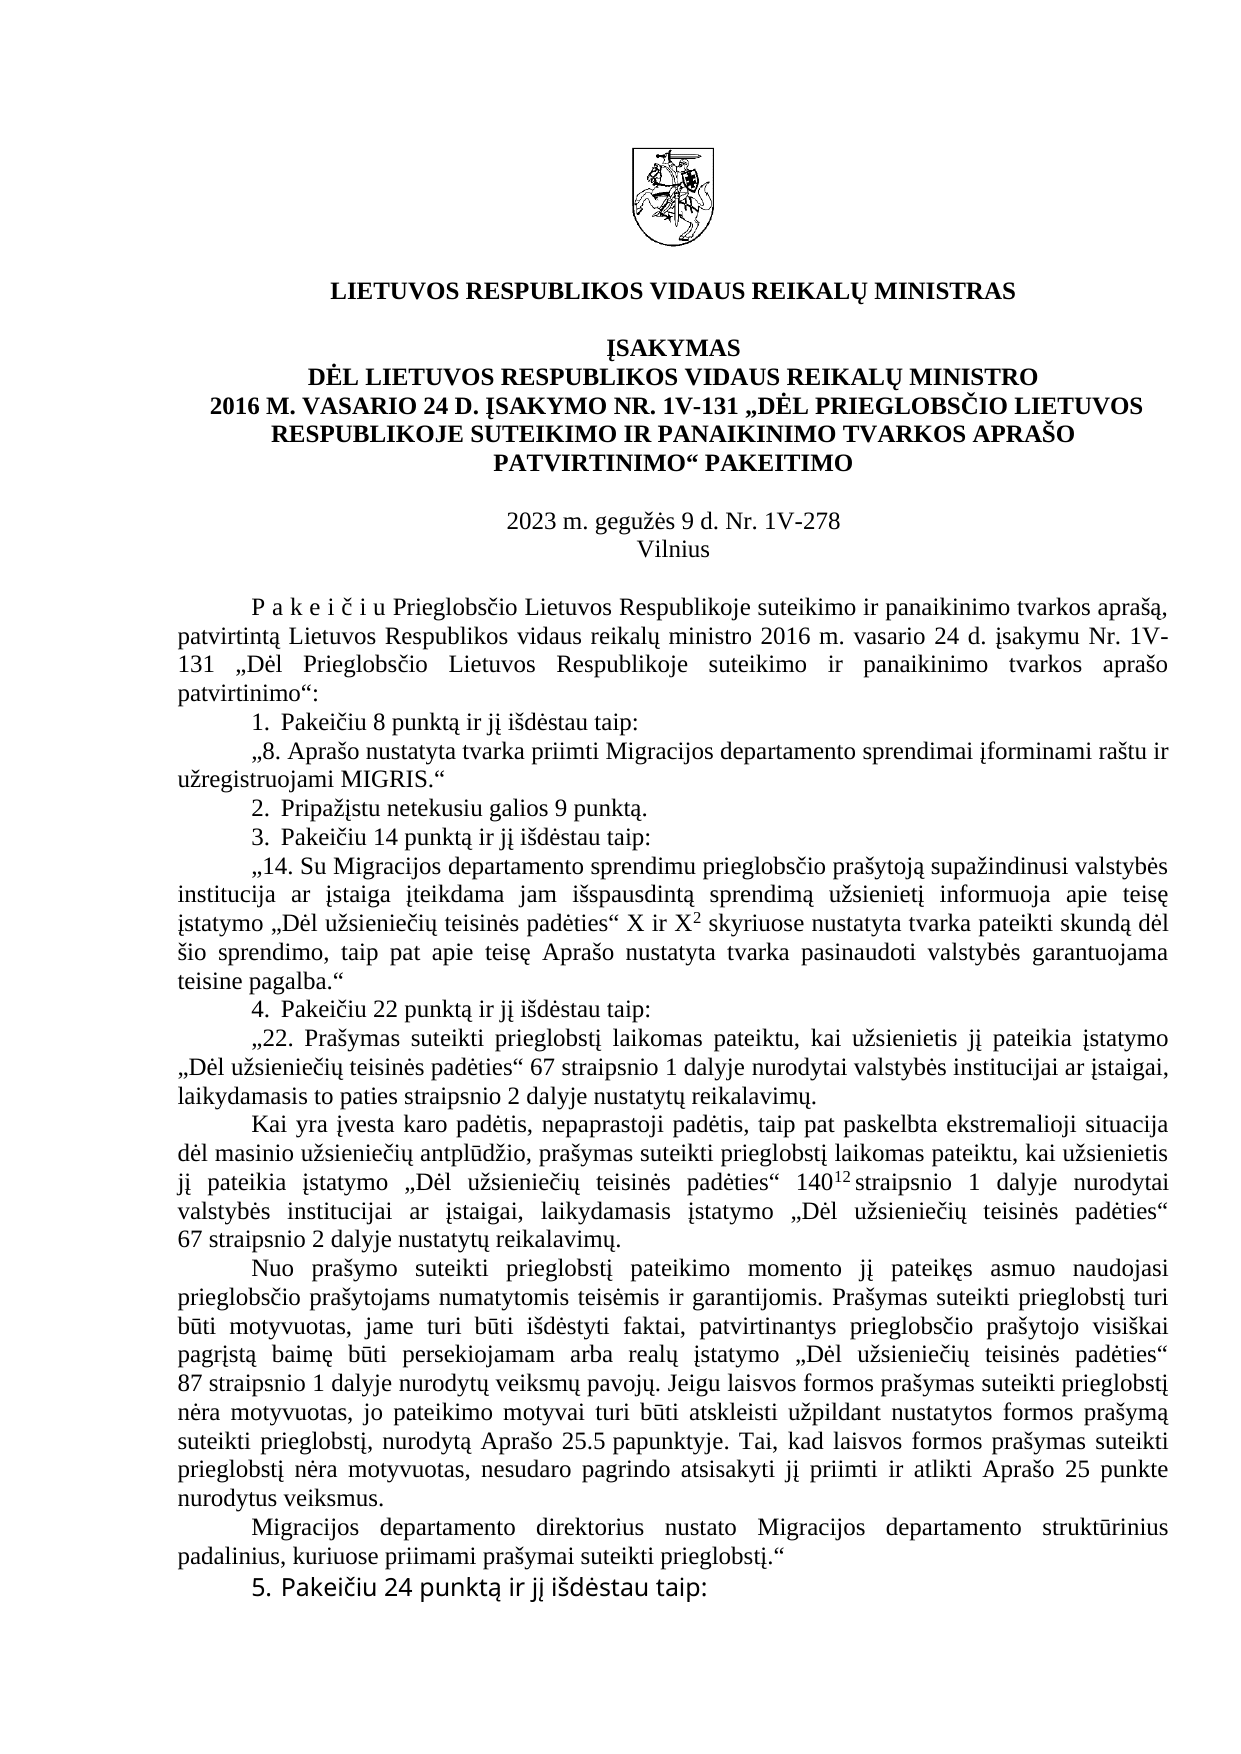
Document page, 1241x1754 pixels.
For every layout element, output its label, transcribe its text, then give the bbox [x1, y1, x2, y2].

text 4. Pakeičiu 22 punktą ir jį išdėstau taip: [177, 994, 1169, 1023]
text 2016 M. VASARIO 24 D. ĮSAKYMO NR. 1V-131 „DĖL PRIEGLOBSČIO LIETUVOS RESPUBLIKOJE SUTEIKIMO IR PANAIKINIMO TVARKOS APRAŠO PATVIRTINIMO“ PAKEITIMO [177, 391, 1169, 477]
text 1. Pakeičiu 8 punktą ir jį išdėstau taip: [177, 707, 1169, 736]
text 2. Pripažįstu netekusiu galios 9 punktą. [177, 793, 1169, 822]
text 2023 m. gegužės 9 d. Nr. 1V-278 [177, 506, 1169, 534]
text „22. Prašymas suteikti prieglobstį laikomas pateiktu, kai užsienietis jį pateikia įstatymo „Dėl užsieniečių teisinės padėties“ 67 straipsnio 1 dalyje nurodytai valstybės institucijai ar įstaigai, laikydamasis to paties straipsnio 2 dalyje nustatytų reikalavimų. [177, 1023, 1169, 1109]
text LIETUVOS RESPUBLIKOS VIDAUS REIKALŲ MINISTRAS [177, 276, 1169, 304]
text P a k e i č i u Prieglobsčio Lietuvos Respublikoje suteikimo ir panaikinimo tvarkos aprašą, patvirtintą Lietuvos Respublikos vidaus reikalų ministro 2016 m. vasario 24 d. įsakymu Nr. 1V-131 „Dėl Prieglobsčio Lietuvos Respublikoje suteikimo ir panaikinimo tvarkos aprašo patvirtinimo“: [177, 592, 1169, 707]
text „8. Aprašo nustatyta tvarka priimti Migracijos departamento sprendimai įforminami raštu ir užregistruojami MIGRIS.“ [177, 736, 1169, 793]
text Vilnius [177, 534, 1169, 563]
text Kai yra įvesta karo padėtis, nepaprastoji padėtis, taip pat paskelbta ekstremalioji situacija dėl masinio užsieniečių antplūdžio, prašymas suteikti prieglobstį laikomas pateiktu, kai užsienietis jį pateikia įstatymo „Dėl užsieniečių teisinės padėties“ 14012 straipsnio 1 dalyje nurodytai valstybės institucijai ar įstaigai, laikydamasis įstatymo „Dėl užsieniečių teisinės padėties“ 67 straipsnio 2 dalyje nustatytų reikalavimų. [177, 1109, 1169, 1253]
text DĖL LIETUVOS RESPUBLIKOS VIDAUS REIKALŲ MINISTRO [177, 362, 1169, 391]
text Migracijos departamento direktorius nustato Migracijos departamento struktūrinius padalinius, kuriuose priimami prašymai suteikti prieglobstį.“ [177, 1512, 1169, 1569]
text 3. Pakeičiu 14 punktą ir jį išdėstau taip: [177, 822, 1169, 851]
text Nuo prašymo suteikti prieglobstį pateikimo momento jį pateikęs asmuo naudojasi prieglobsčio prašytojams numatytomis teisėmis ir garantijomis. Prašymas suteikti prieglobstį turi būti motyvuotas, jame turi būti išdėstyti faktai, patvirtinantys prieglobsčio prašytojo visiškai pagrįstą baimę būti persekiojamam arba realų įstatymo „Dėl užsieniečių teisinės padėties“ 87 straipsnio 1 dalyje nurodytų veiksmų pavojų. Jeigu laisvos formos prašymas suteikti prieglobstį nėra motyvuotas, jo pateikimo motyvai turi būti atskleisti užpildant nustatytos formos prašymą suteikti prieglobstį, nurodytą Aprašo 25.5 papunktyje. Tai, kad laisvos formos prašymas suteikti prieglobstį nėra motyvuotas, nesudaro pagrindo atsisakyti jį priimti ir atlikti Aprašo 25 punkte nurodytus veiksmus. [177, 1253, 1169, 1512]
text ĮSAKYMAS [177, 333, 1169, 362]
text 5. Pakeičiu 24 punktą ir jį išdėstau taip: [177, 1569, 1169, 1603]
text „14. Su Migracijos departamento sprendimu prieglobsčio prašytoją supažindinusi valstybės institucija ar įstaiga įteikdama jam išspausdintą sprendimą užsienietį informuoja apie teisę įstatymo „Dėl užsieniečių teisinės padėties“ X ir X2 skyriuose nustatyta tvarka pateikti skundą dėl šio sprendimo, taip pat apie teisę Aprašo nustatyta tvarka pasinaudoti valstybės garantuojama teisine pagalba.“ [177, 851, 1169, 994]
